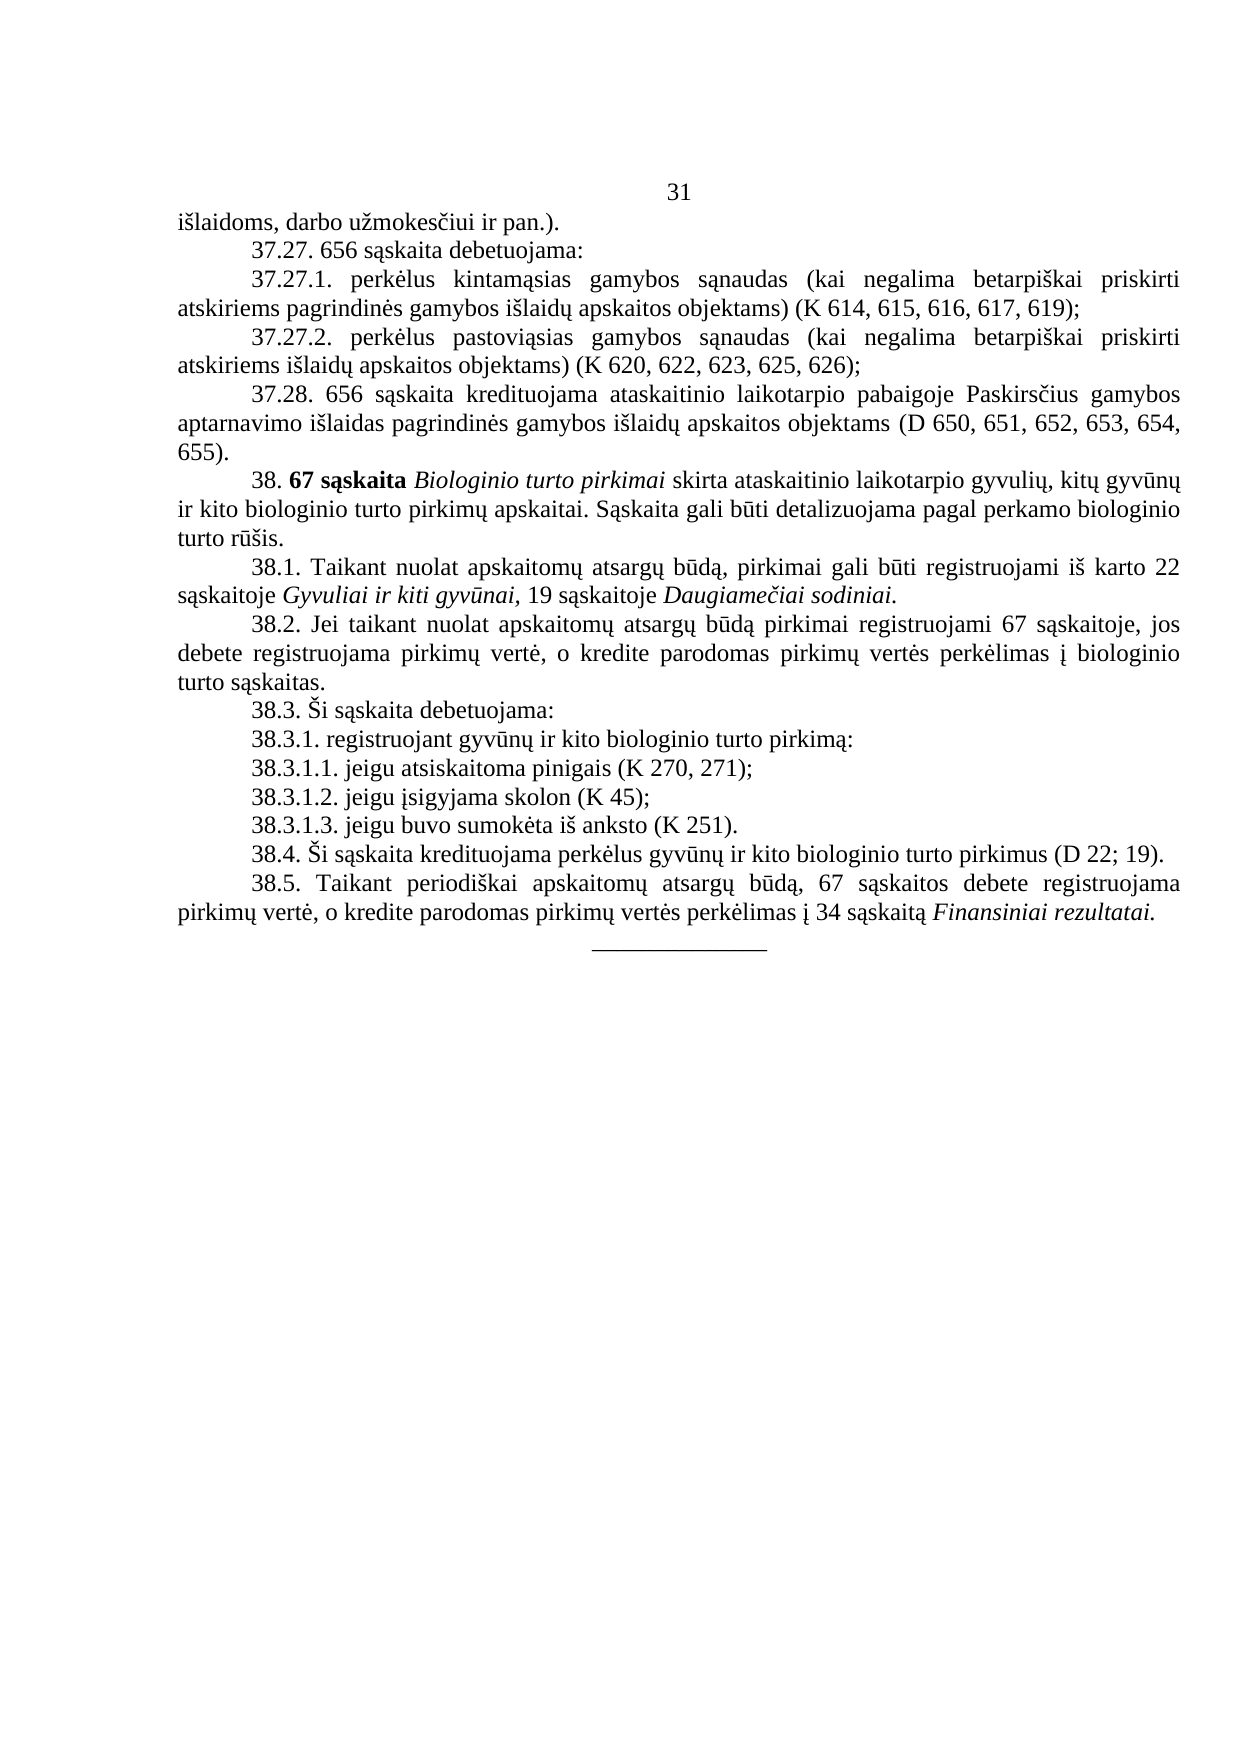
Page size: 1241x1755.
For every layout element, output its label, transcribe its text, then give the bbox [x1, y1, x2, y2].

text 37.27.1. perkėlus kintamąsias gamybos sąnaudas (kai negalima betarpiškai priskirti atskiriems pagrindinės gamybos išlaidų apskaitos objektams) (K 614, 615, 616, 617, 619); [177, 264, 1181, 322]
text 38.4. Ši sąskaita kredituojama perkėlus gyvūnų ir kito biologinio turto pirkimus (D 22; 19). [177, 839, 1181, 868]
text 37.27.2. perkėlus pastoviąsias gamybos sąnaudas (kai negalima betarpiškai priskirti atskiriems išlaidų apskaitos objektams) (K 620, 622, 623, 625, 626); [177, 322, 1181, 379]
text 37.28. 656 sąskaita kredituojama ataskaitinio laikotarpio pabaigoje Paskirsčius gamybos aptarnavimo išlaidas pagrindinės gamybos išlaidų apskaitos objektams (D 650, 651, 652, 653, 654, 655). [177, 379, 1181, 465]
text 37.27. 656 sąskaita debetuojama: [177, 235, 1181, 264]
text 38.3.1.2. jeigu įsigyjama skolon (K 45); [177, 782, 1181, 810]
text 38.3.1.3. jeigu buvo sumokėta iš anksto (K 251). [177, 810, 1181, 839]
text 38.5. Taikant periodiškai apskaitomų atsargų būdą, 67 sąskaitos debete registruojama pirkimų vertė, o kredite parodomas pirkimų vertės perkėlimas į 34 sąskaitą Finansiniai rezultatai. [177, 868, 1181, 925]
text 38.3.1. registruojant gyvūnų ir kito biologinio turto pirkimą: [177, 724, 1181, 753]
text 38.2. Jei taikant nuolat apskaitomų atsargų būdą pirkimai registruojami 67 sąskaitoje, jos debete registruojama pirkimų vertė, o kredite parodomas pirkimų vertės perkėlimas į biologinio turto sąskaitas. [177, 609, 1181, 695]
text 38.1. Taikant nuolat apskaitomų atsargų būdą, pirkimai gali būti registruojami iš karto 22 sąskaitoje Gyvuliai ir kiti gyvūnai, 19 sąskaitoje Daugiamečiai sodiniai. [177, 552, 1181, 609]
text 38. 67 sąskaita Biologinio turto pirkimai skirta ataskaitinio laikotarpio gyvulių, kitų gyvūnų ir kito biologinio turto pirkimų apskaitai. Sąskaita gali būti detalizuojama pagal perkamo biologinio turto rūšis. [177, 465, 1181, 552]
text 38.3.1.1. jeigu atsiskaitoma pinigais (K 270, 271); [177, 753, 1181, 782]
text išlaidoms, darbo užmokesčiui ir pan.). [177, 207, 1181, 235]
text 38.3. Ši sąskaita debetuojama: [177, 695, 1181, 724]
text ______________ [177, 925, 1181, 954]
